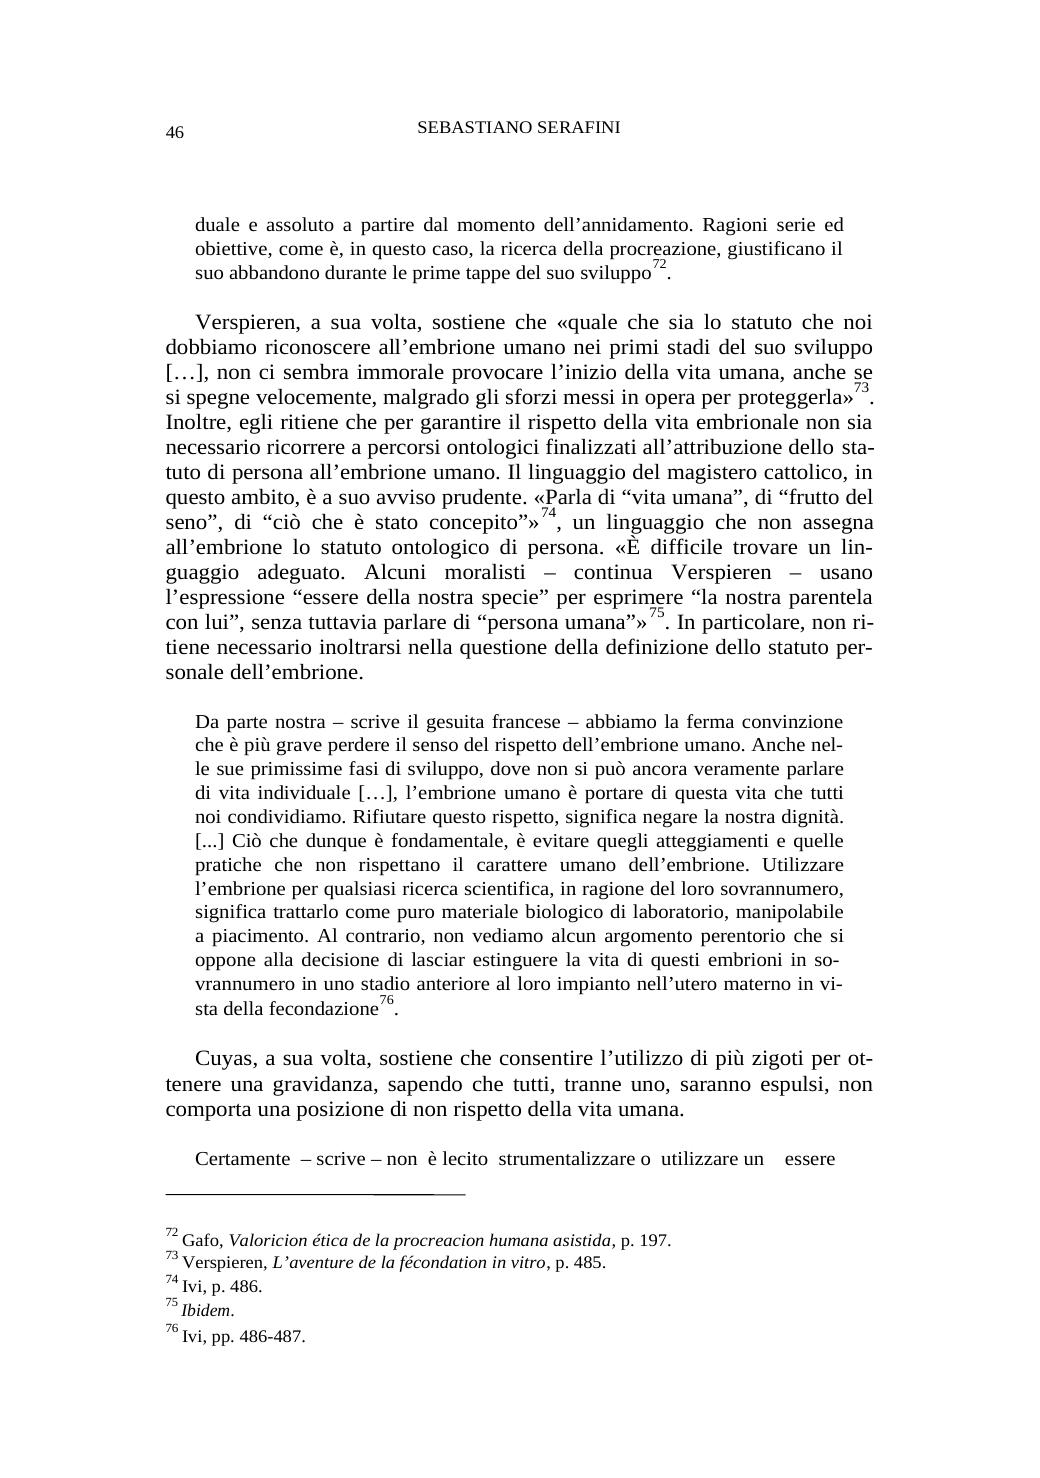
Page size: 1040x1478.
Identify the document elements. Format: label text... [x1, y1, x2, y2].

text 75 Ibidem. [165, 1297, 896, 1321]
text 76 Ivi, pp. 486-487. [165, 1321, 896, 1346]
text Da parte nostra – scrive il gesuita francese – abbiamo la ferma convinzione che è più grave perdere il senso del rispetto dell’embrione umano. Anche nel- le sue primissime fasi di sviluppo, dove non si può ancora veramente parlare di vita individuale […], l’embrione umano è portare di questa vita che tutti noi condividiamo. Rifiutare questo rispetto, significa negare la nostra dignità. [...] Ciò che dunque è fondamentale, è evitare quegli atteggiamenti e quelle pratiche che non rispettano il carattere umano dell’embrione. Utilizzare l’embrione per qualsiasi ricerca scientifica, in ragione del loro sovrannumero, significa trattarlo come puro materiale biologico di laboratorio, manipolabile a piacimento. Al contrario, non vediamo alcun argomento perentorio che si oppone alla decisione di lasciar estinguere la vita di questi embrioni in so- [195, 709, 845, 971]
text 72 Gafo, Valoricion ética de la procreacion humana asistida, p. 197. [165, 1225, 896, 1250]
text Certamente – scrive – non è lecito strumentalizzare o utilizzare un essere [195, 1147, 896, 1169]
text Verspieren, a sua volta, sostiene che «quale che sia lo statuto che noi dobbiamo riconoscere all’embrione umano nei primi stadi del suo sviluppo […], non ci sembra immorale provocare l’inizio della vita umana, anche se si spegne velocemente, malgrado gli sforzi messi in opera per proteggerla»73. Inoltre, egli ritiene che per garantire il rispetto della vita embrionale non sia necessario ricorrere a percorsi ontologici finalizzati all’attribuzione dello sta- tuto di persona all’embrione umano. Il linguaggio del magistero cattolico, in questo ambito, è a suo avviso prudente. «Parla di “vita umana”, di “frutto del seno”, di “ciò che è stato concepito”»74, un linguaggio che non assegna all’embrione lo statuto ontologico di persona. «È difficile trovare un lin- guaggio adeguato. Alcuni moralisti – continua Verspieren – usano l’espressione “essere della nostra specie” per esprimere “la nostra parentela con lui”, senza tuttavia parlare di “persona umana”»75. In particolare, non ri- tiene necessario inoltrarsi nella questione della definizione dello statuto per- sonale dell’embrione. [165, 309, 875, 684]
text 73 Verspieren, L’aventure de la fécondation in vitro, p. 485. [165, 1250, 896, 1274]
text 74 Ivi, p. 486. [165, 1274, 896, 1297]
text duale e assoluto a partire dal momento dell’annidamento. Ragioni serie ed obiettive, come è, in questo caso, la ricerca della procreazione, giustificano il suo abbandono durante le prime tappe del suo sviluppo72. [195, 212, 845, 284]
text Cuyas, a sua volta, sostiene che consentire l’utilizzo di più zigoti per ot- tenere una gravidanza, sapendo che tutti, tranne uno, saranno espulsi, non comporta una posizione di non rispetto della vita umana. [165, 1045, 874, 1121]
text vrannumero in uno stadio anteriore al loro impianto nell’utero materno in vi- sta della fecondazione76. [195, 974, 845, 1020]
